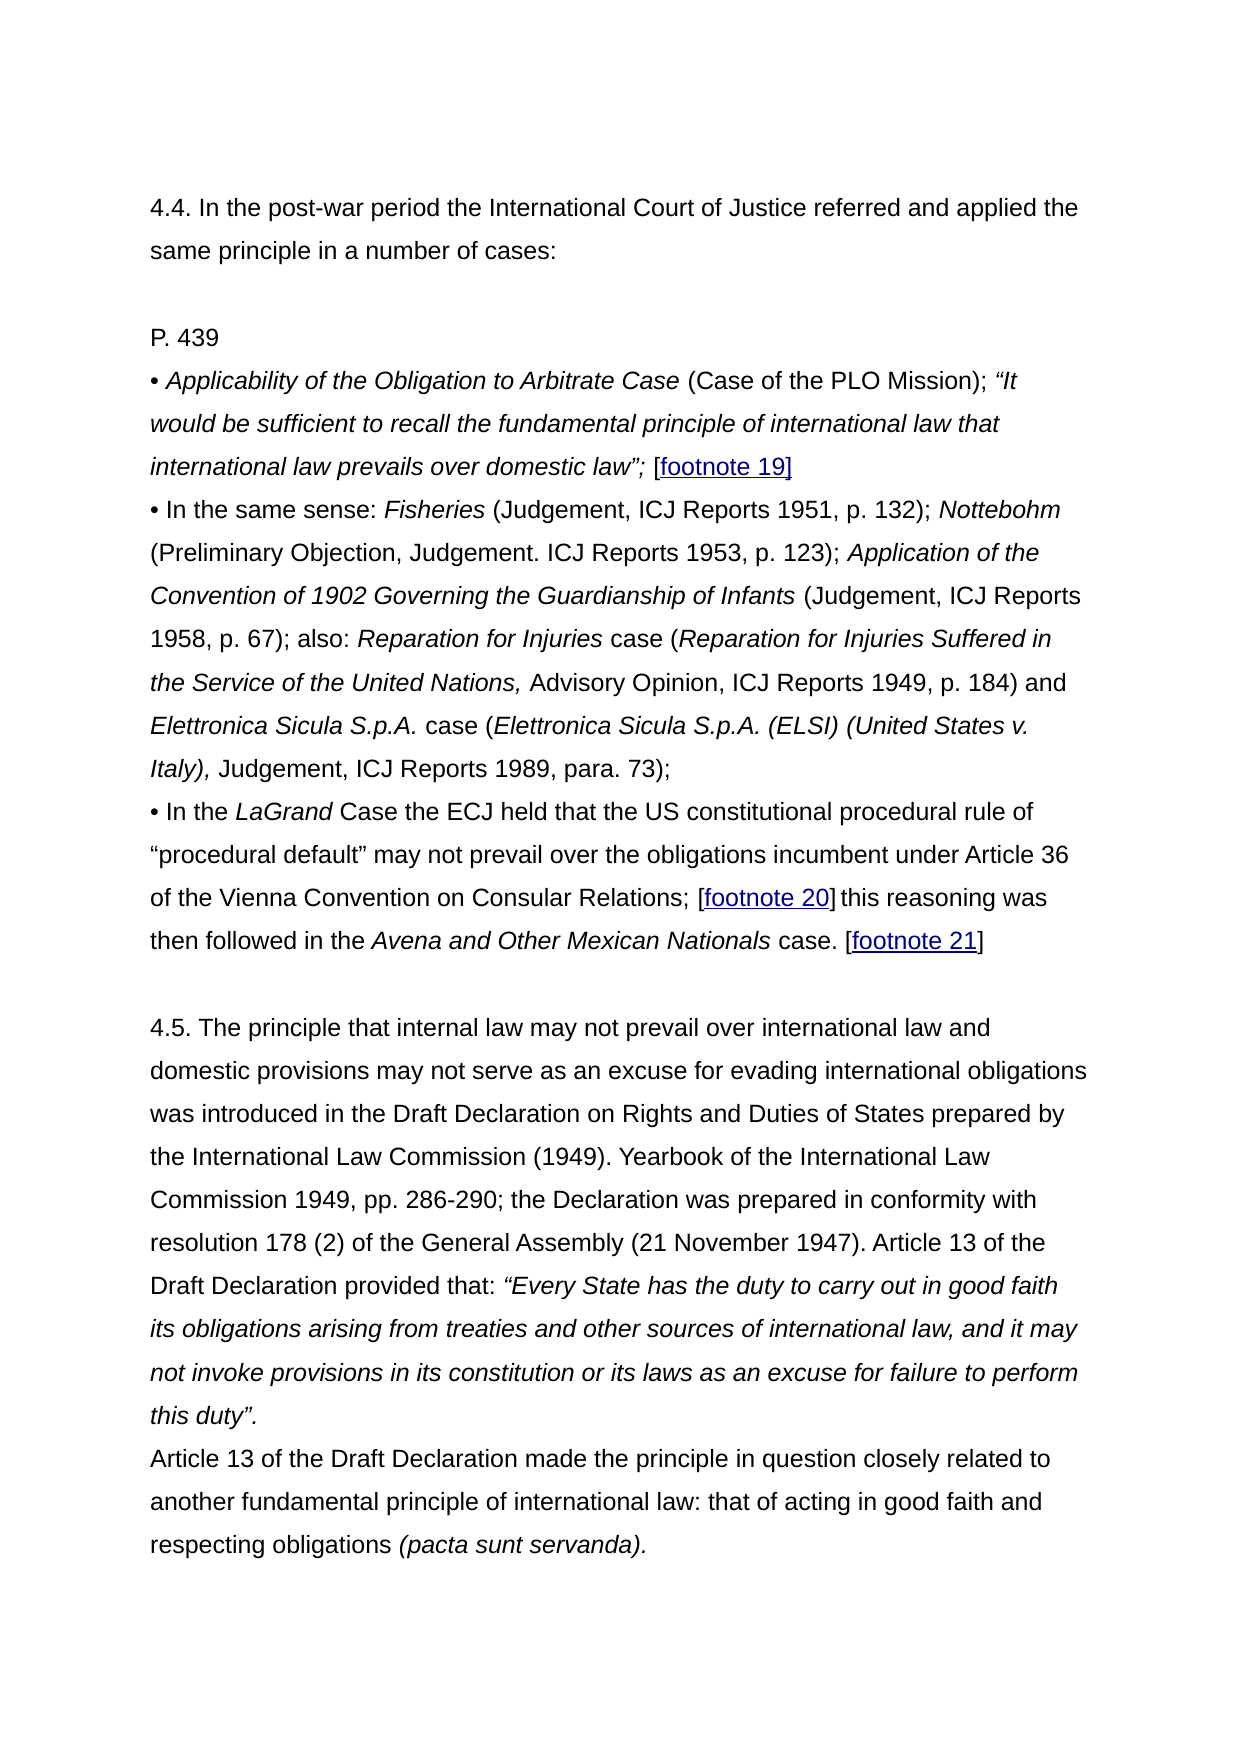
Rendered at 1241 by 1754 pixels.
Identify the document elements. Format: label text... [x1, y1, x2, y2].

text • Applicability of the Obligation to Arbitrate Case (Case of the PLO Mission); “It would be sufficient to recall the fundamental principle of international law that international law prevails over domestic law”; [footnote 19] [150, 366, 1090, 481]
text 4.4. In the post-war period the International Court of Justice referred and applied the same principle in a number of cases: [150, 193, 1090, 265]
text 4.5. The principle that internal law may not prevail over international law and domestic provisions may not serve as an excuse for evading international obligations was introduced in the Draft Declaration on Rights and Duties of States prepared by the International Law Commission (1949). Yearbook of the International Law Commission 1949, pp. 286-290; the Declaration was prepared in conformity with resolution 178 (2) of the General Assembly (21 November 1947). Article 13 of the Draft Declaration provided that: “Every State has the duty to carry out in good faith its obligations arising from treaties and other sources of international law, and it may not invoke provisions in its constitution or its laws as an excuse for failure to perform this duty”. [150, 1012, 1090, 1429]
text P. 439 [150, 322, 1090, 351]
text • In the same sense: Fisheries (Judgement, ICJ Reports 1951, p. 132); Nottebohm (Preliminary Objection, Judgement. ICJ Reports 1953, p. 123); Application of the Convention of 1902 Governing the Guardianship of Infants (Judgement, ICJ Reports 1958, p. 67); also: Reparation for Injuries case (Reparation for Injuries Suffered in the Service of the United Nations, Advisory Opinion, ICJ Reports 1949, p. 184) and Elettronica Sicula S.p.A. case (Elettronica Sicula S.p.A. (ELSI) (United States v. Italy), Judgement, ICJ Reports 1989, para. 73); [150, 495, 1090, 782]
text Article 13 of the Draft Declaration made the principle in question closely related to another fundamental principle of international law: that of acting in good faith and respecting obligations (pacta sunt servanda). [150, 1444, 1090, 1559]
text • In the LaGrand Case the ECJ held that the US constitutional procedural rule of “procedural default” may not prevail over the obligations incumbent under Article 36 of the Vienna Convention on Consular Relations; [footnote 20] this reasoning was then followed in the Avena and Other Mexican Nationals case. [footnote 21] [150, 797, 1090, 955]
